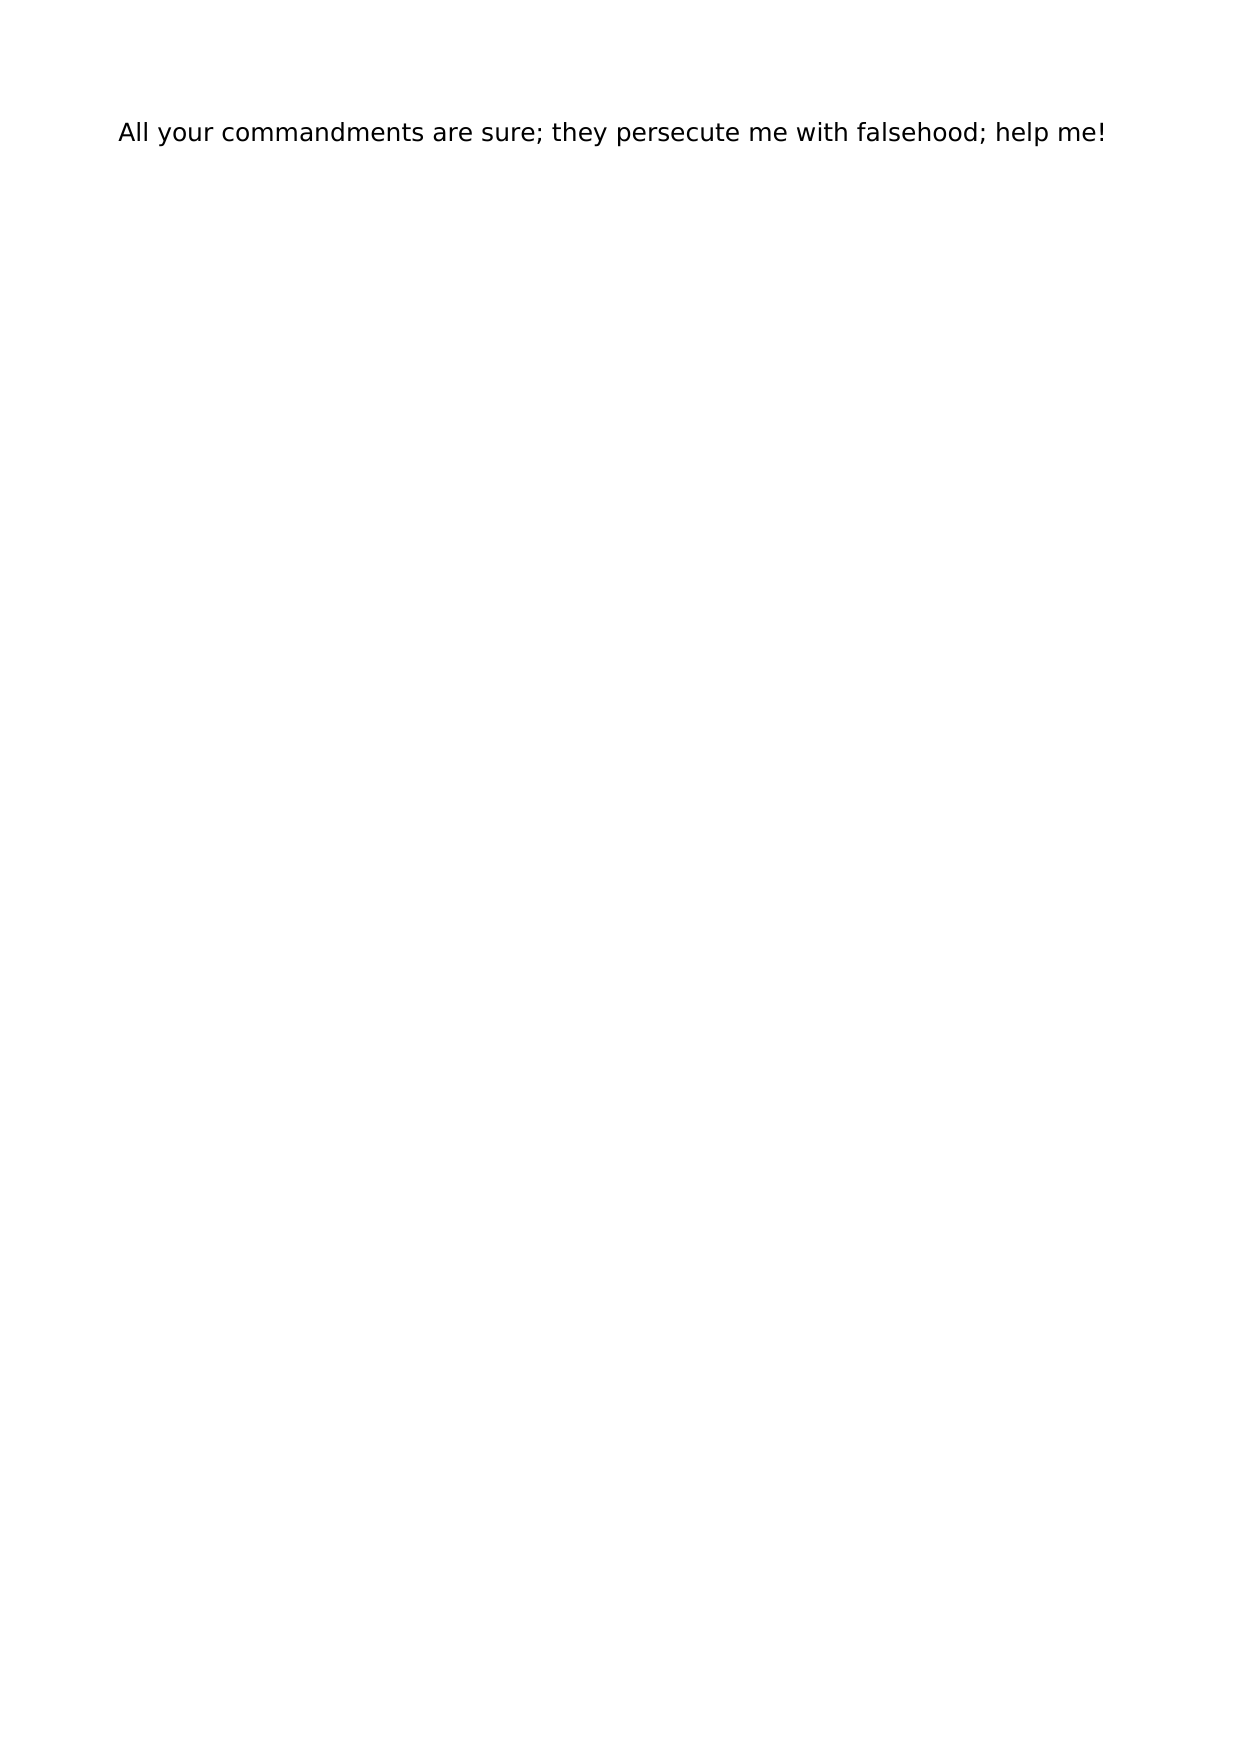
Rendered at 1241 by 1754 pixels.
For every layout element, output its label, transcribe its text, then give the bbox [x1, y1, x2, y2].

text All your commandments are sure; they persecute me with falsehood; help me! [118, 118, 1122, 147]
